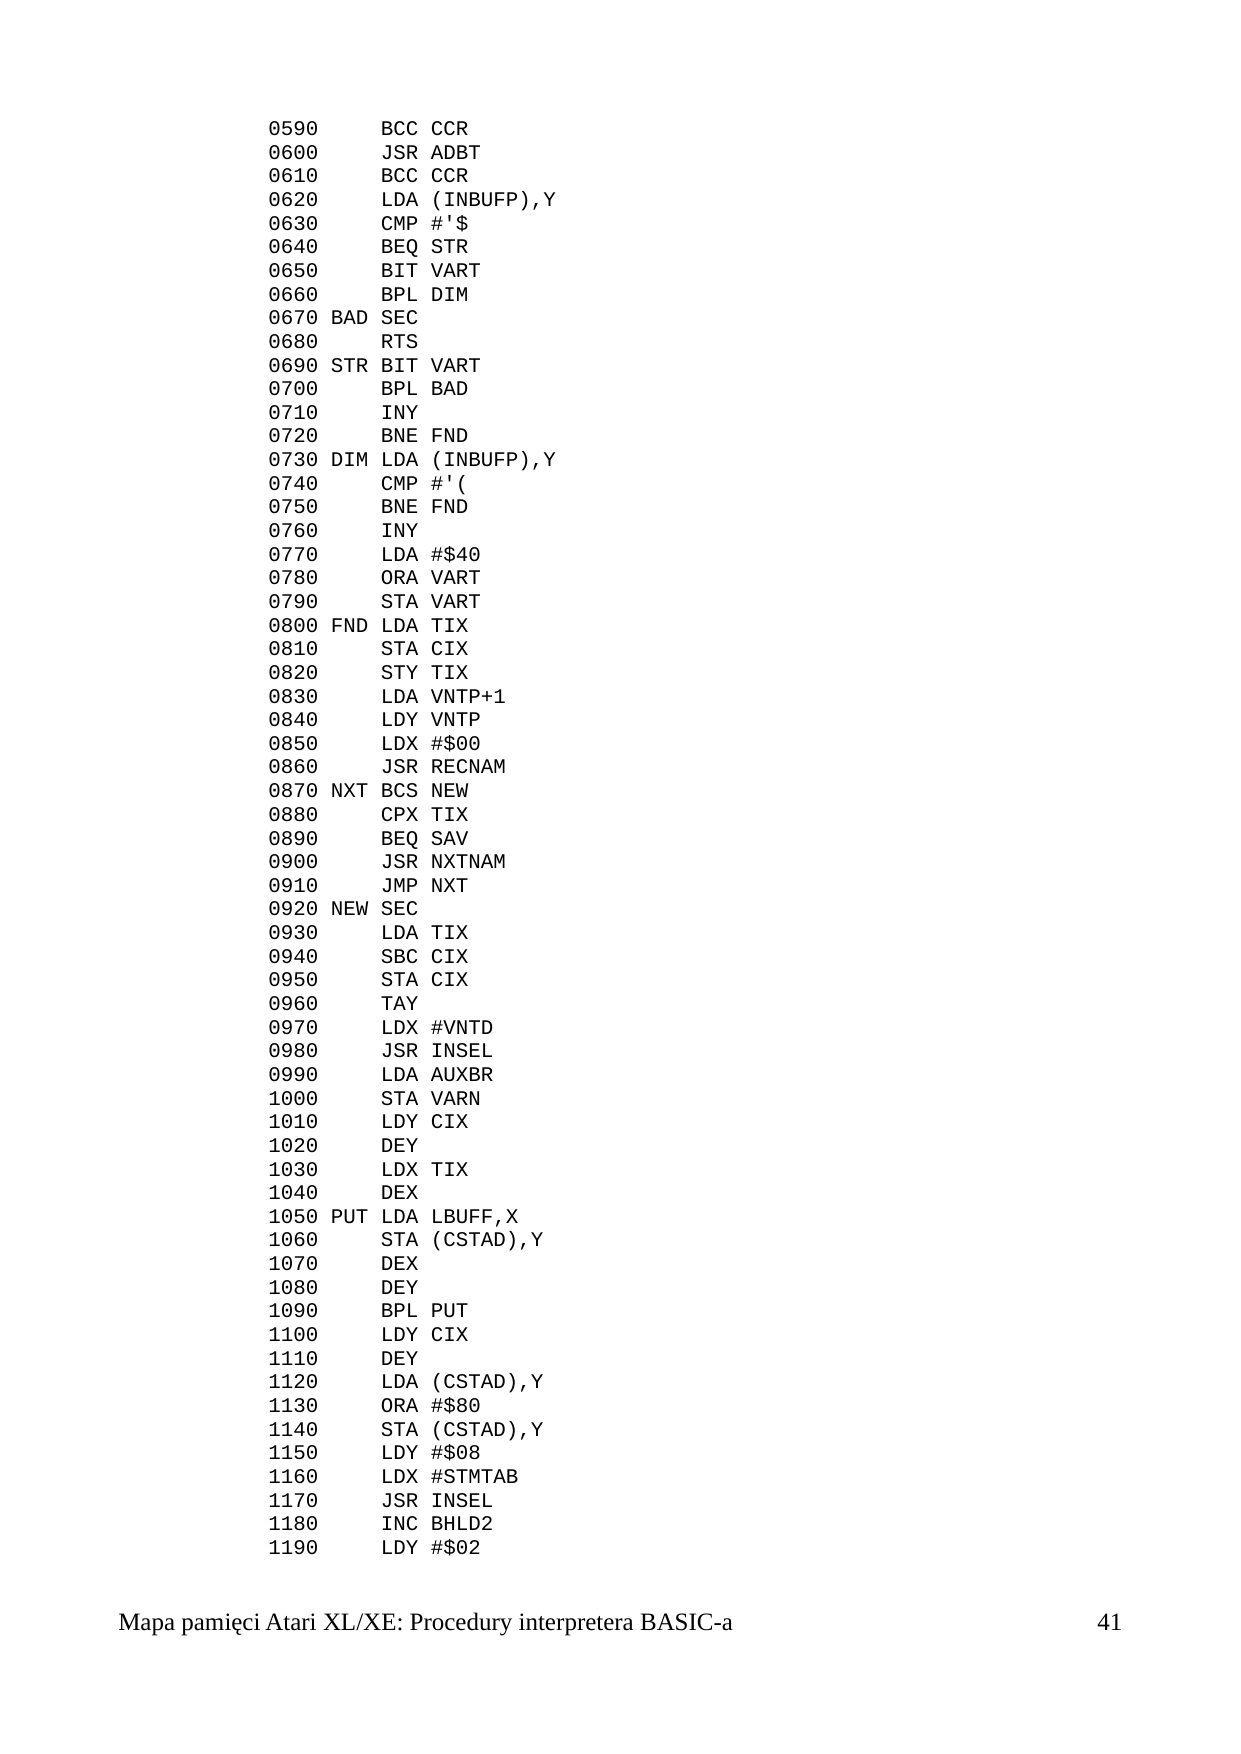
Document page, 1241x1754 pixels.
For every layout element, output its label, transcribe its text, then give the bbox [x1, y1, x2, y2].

text 0960 TAY [118, 993, 1122, 1017]
text 0820 STY TIX [118, 662, 1122, 686]
text 0650 BIT VART [118, 260, 1122, 284]
text 1040 DEX [118, 1182, 1122, 1206]
text 1120 LDA (CSTAD),Y [118, 1371, 1122, 1395]
text 0770 LDA #$40 [118, 544, 1122, 567]
text 0990 LDA AUXBR [118, 1064, 1122, 1088]
text 1140 STA (CSTAD),Y [118, 1419, 1122, 1442]
text 0740 CMP #'( [118, 473, 1122, 496]
text 1070 DEX [118, 1253, 1122, 1277]
text 0630 CMP #'$ [118, 213, 1122, 236]
text 0720 BNE FND [118, 426, 1122, 449]
text 0840 LDY VNTP [118, 709, 1122, 733]
text 1130 ORA #$80 [118, 1395, 1122, 1419]
text 1030 LDX TIX [118, 1158, 1122, 1182]
text 1000 STA VARN [118, 1088, 1122, 1111]
text 0660 BPL DIM [118, 284, 1122, 307]
text 1170 JSR INSEL [118, 1489, 1122, 1513]
text 0980 JSR INSEL [118, 1040, 1122, 1064]
text 0610 BCC CCR [118, 165, 1122, 189]
text 0780 ORA VART [118, 567, 1122, 591]
text 0970 LDX #VNTD [118, 1017, 1122, 1040]
text 1100 LDY CIX [118, 1324, 1122, 1348]
text 0940 SBC CIX [118, 946, 1122, 969]
text 0810 STA CIX [118, 638, 1122, 662]
text 0590 BCC CCR [118, 118, 1122, 142]
text 0710 INY [118, 402, 1122, 426]
text 0600 JSR ADBT [118, 142, 1122, 165]
text 0690 STR BIT VART [118, 354, 1122, 378]
text 0670 BAD SEC [118, 307, 1122, 331]
text 0950 STA CIX [118, 969, 1122, 993]
text 1180 INC BHLD2 [118, 1513, 1122, 1537]
text 0680 RTS [118, 331, 1122, 354]
text 1020 DEY [118, 1135, 1122, 1158]
text 0620 LDA (INBUFP),Y [118, 189, 1122, 213]
text 0910 JMP NXT [118, 875, 1122, 898]
text 0790 STA VART [118, 591, 1122, 615]
text 0930 LDA TIX [118, 922, 1122, 946]
text 0800 FND LDA TIX [118, 615, 1122, 638]
text 0850 LDX #$00 [118, 733, 1122, 757]
text 0730 DIM LDA (INBUFP),Y [118, 449, 1122, 473]
text 0700 BPL BAD [118, 378, 1122, 402]
text 0900 JSR NXTNAM [118, 851, 1122, 875]
text 1060 STA (CSTAD),Y [118, 1229, 1122, 1253]
text 0860 JSR RECNAM [118, 757, 1122, 780]
text 1080 DEY [118, 1277, 1122, 1300]
text 0830 LDA VNTP+1 [118, 686, 1122, 709]
text 1190 LDY #$02 [118, 1537, 1122, 1561]
text 0920 NEW SEC [118, 898, 1122, 922]
text 0890 BEQ SAV [118, 827, 1122, 851]
text 0760 INY [118, 520, 1122, 544]
text 1090 BPL PUT [118, 1300, 1122, 1324]
text 1110 DEY [118, 1348, 1122, 1371]
text 1150 LDY #$08 [118, 1442, 1122, 1466]
text 0880 CPX TIX [118, 804, 1122, 827]
text 1050 PUT LDA LBUFF,X [118, 1206, 1122, 1229]
text 0640 BEQ STR [118, 236, 1122, 260]
text 1160 LDX #STMTAB [118, 1466, 1122, 1489]
text 0870 NXT BCS NEW [118, 780, 1122, 804]
text 0750 BNE FND [118, 496, 1122, 520]
text 1010 LDY CIX [118, 1111, 1122, 1135]
